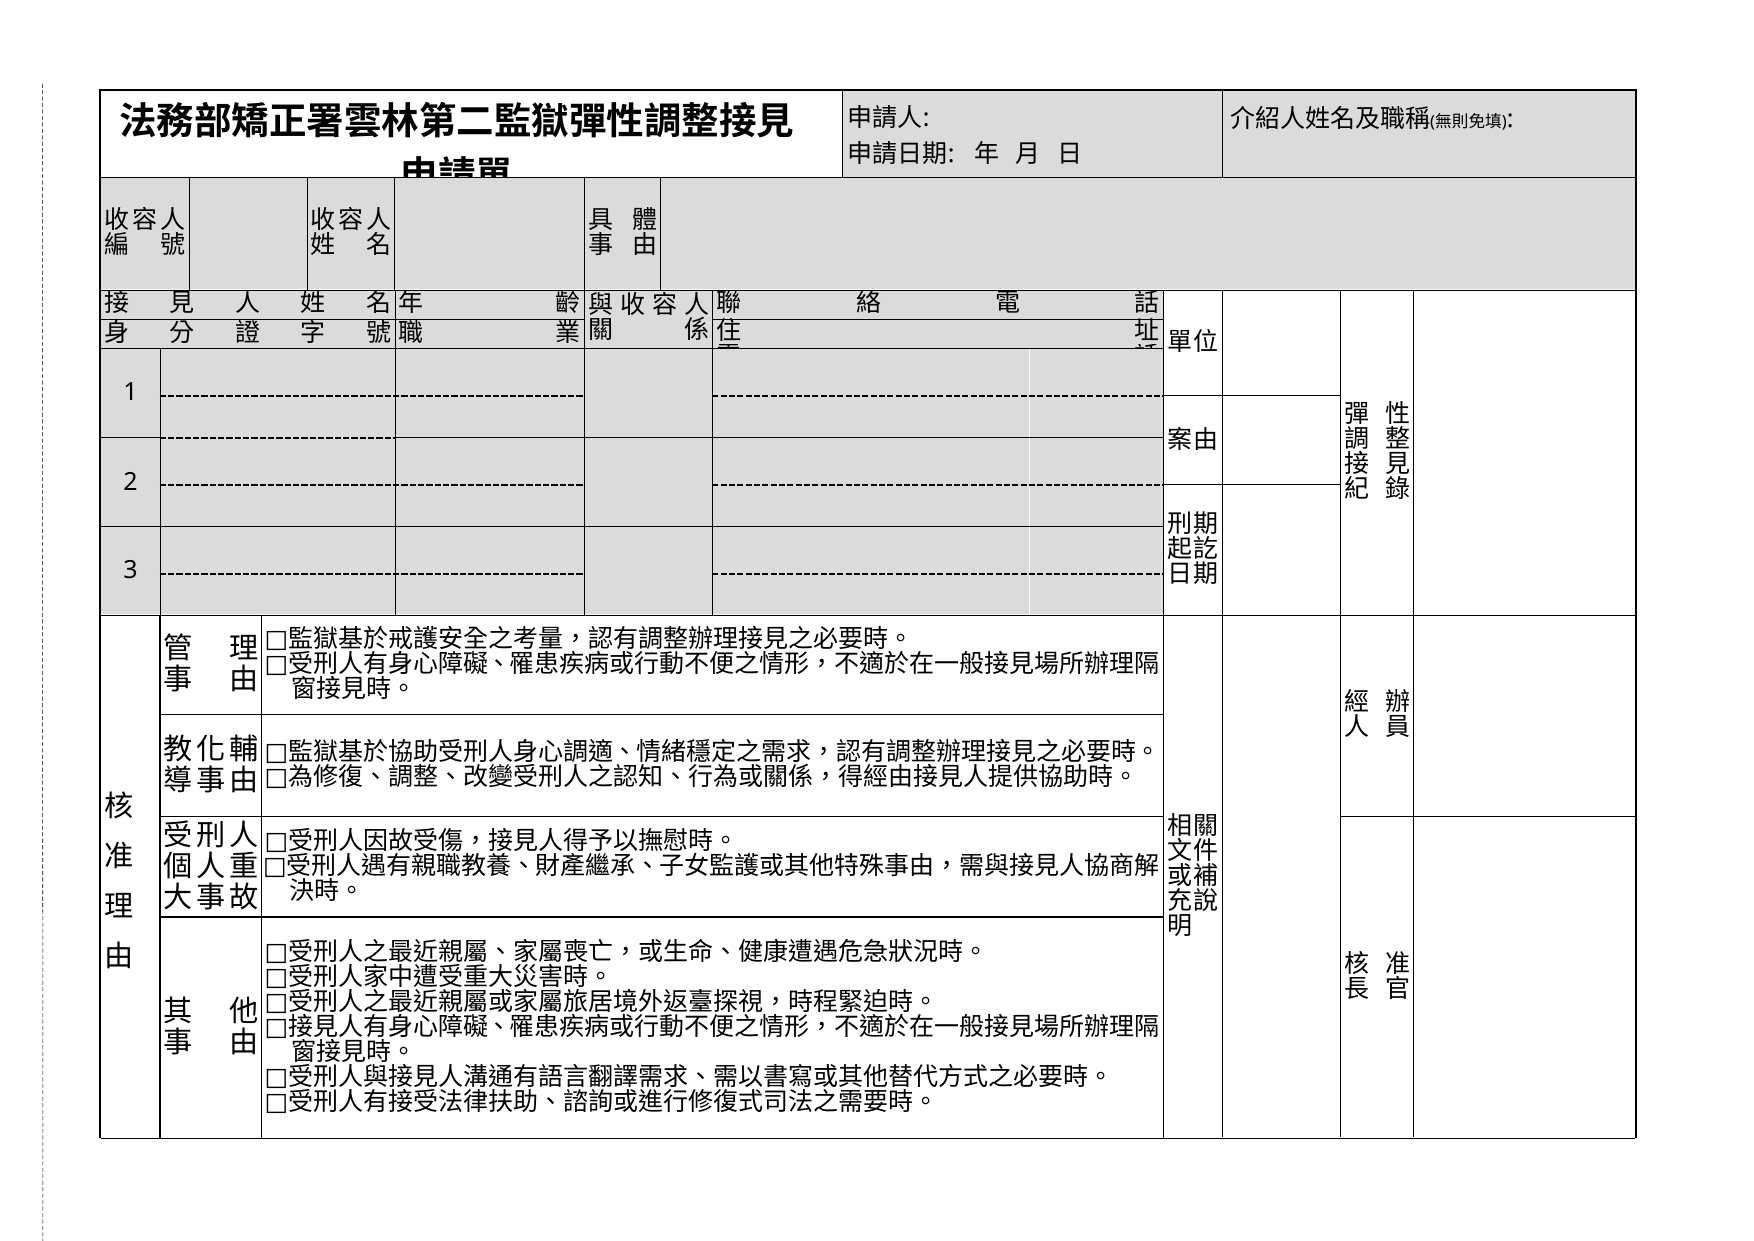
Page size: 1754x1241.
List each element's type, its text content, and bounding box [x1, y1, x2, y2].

table_cell [585, 438, 712, 526]
table_cell [713, 573, 1029, 614]
table_header 申請人: 申請日期: 年 月 日 [843, 91, 1222, 177]
table_cell 年齡 [396, 291, 584, 319]
table_cell [161, 484, 395, 526]
table_cell [1030, 527, 1163, 573]
table_cell [395, 178, 584, 289]
table_cell [1223, 485, 1340, 614]
table_cell [585, 349, 712, 437]
table_cell 案由 [1164, 396, 1222, 484]
table_cell [1223, 291, 1340, 395]
table_cell 經辦人員 [1341, 616, 1413, 816]
table_cell [1414, 616, 1635, 816]
table_cell [713, 484, 1029, 526]
table_cell 1 [101, 349, 160, 437]
table_cell [1030, 349, 1163, 395]
table_cell 接見人姓名 [101, 291, 395, 319]
table_cell [1414, 291, 1635, 614]
table_cell 住址 電話 [713, 320, 1163, 348]
table_cell □受刑人之最近親屬、家屬喪亡，或生命、健康遭遇危急狀況時。 □受刑人家中遭受重大災害時。 □受刑人之最近親屬或家屬旅居境外返臺探視，時程緊迫時。 □接見人有身心障礙、罹患疾病或行動不便之情形，不適於在一般接見場所辦理隔窗接見時。 □受刑人與接見人溝通有語言翻譯需求、需以書寫或其他替代方式之必要時。 □受刑人有接受法律扶助、諮詢或進行修復式司法之需要時。 [262, 918, 1163, 1138]
table_cell [161, 349, 395, 395]
table_cell 3 [101, 527, 160, 614]
table_cell [713, 395, 1029, 437]
table_cell [1030, 395, 1163, 437]
table_header 法務部矯正署雲林第二監獄彈性調整接見申請單 [101, 91, 842, 177]
table_cell [1223, 396, 1340, 484]
table_cell [396, 573, 584, 614]
table_cell 收容人姓名 [308, 178, 394, 289]
table_cell 核准長官 [1341, 817, 1413, 1138]
table_cell 其他 事由 [161, 918, 261, 1138]
table_cell [661, 178, 1635, 289]
table_cell [396, 484, 584, 526]
table_cell 彈性調整接見紀錄 [1341, 291, 1413, 614]
table_cell [713, 527, 1029, 573]
table_cell □監獄基於戒護安全之考量，認有調整辦理接見之必要時。 □受刑人有身心障礙、罹患疾病或行動不便之情形，不適於在一般接見場所辦理隔窗接見時。 [262, 616, 1163, 714]
table_cell 管理 事由 [161, 616, 261, 714]
table_cell 職業 [396, 320, 584, 348]
table_cell [161, 573, 395, 614]
table_cell [396, 527, 584, 573]
table_cell □受刑人因故受傷，接見人得予以撫慰時。 □受刑人遇有親職教養、財產繼承、子女監護或其他特殊事由，需與接見人協商解決時。 [262, 817, 1163, 916]
table_cell 具體事由 [585, 178, 660, 289]
table_cell 聯絡電話 [713, 291, 1163, 319]
table_cell [396, 395, 584, 437]
table_cell [1223, 616, 1341, 1138]
table_cell 單位 [1164, 291, 1222, 395]
table_cell 核 准 理由 [101, 616, 159, 1138]
table_cell 相關文件或補充說明 [1164, 616, 1222, 1138]
table_cell 教化輔導事由 [161, 715, 261, 816]
table_cell [713, 349, 1029, 395]
table_cell [1030, 573, 1163, 614]
table_cell [396, 349, 584, 395]
table_cell [1030, 438, 1163, 484]
table_cell [713, 438, 1029, 484]
table_cell 刑期 起訖 日期 [1164, 485, 1222, 614]
table_cell [585, 527, 712, 614]
table_cell 身分證字號 [101, 320, 395, 348]
table_cell 受刑人個人重大事故 [161, 817, 261, 916]
table_cell □監獄基於協助受刑人身心調適、情緒穩定之需求，認有調整辦理接見之必要時。 □為修復、調整、改變受刑人之認知、行為或關係，得經由接見人提供協助時。 [262, 715, 1163, 816]
table_cell 與收容人關係 [585, 291, 712, 348]
table_header 法務部矯正署雲林第二監獄彈性調整接見申請單 [0, 0, 115, 83]
table_cell [190, 178, 307, 289]
table_cell [1414, 817, 1635, 1138]
table_cell [396, 438, 584, 484]
table_cell [1030, 484, 1163, 526]
table_cell [161, 437, 395, 484]
table_cell 收容人 編號 [101, 178, 189, 289]
table_cell [161, 395, 395, 437]
table_cell 2 [101, 438, 160, 526]
table_header 介紹人姓名及職稱(無則免填): [1223, 91, 1635, 177]
table_cell [161, 527, 395, 573]
